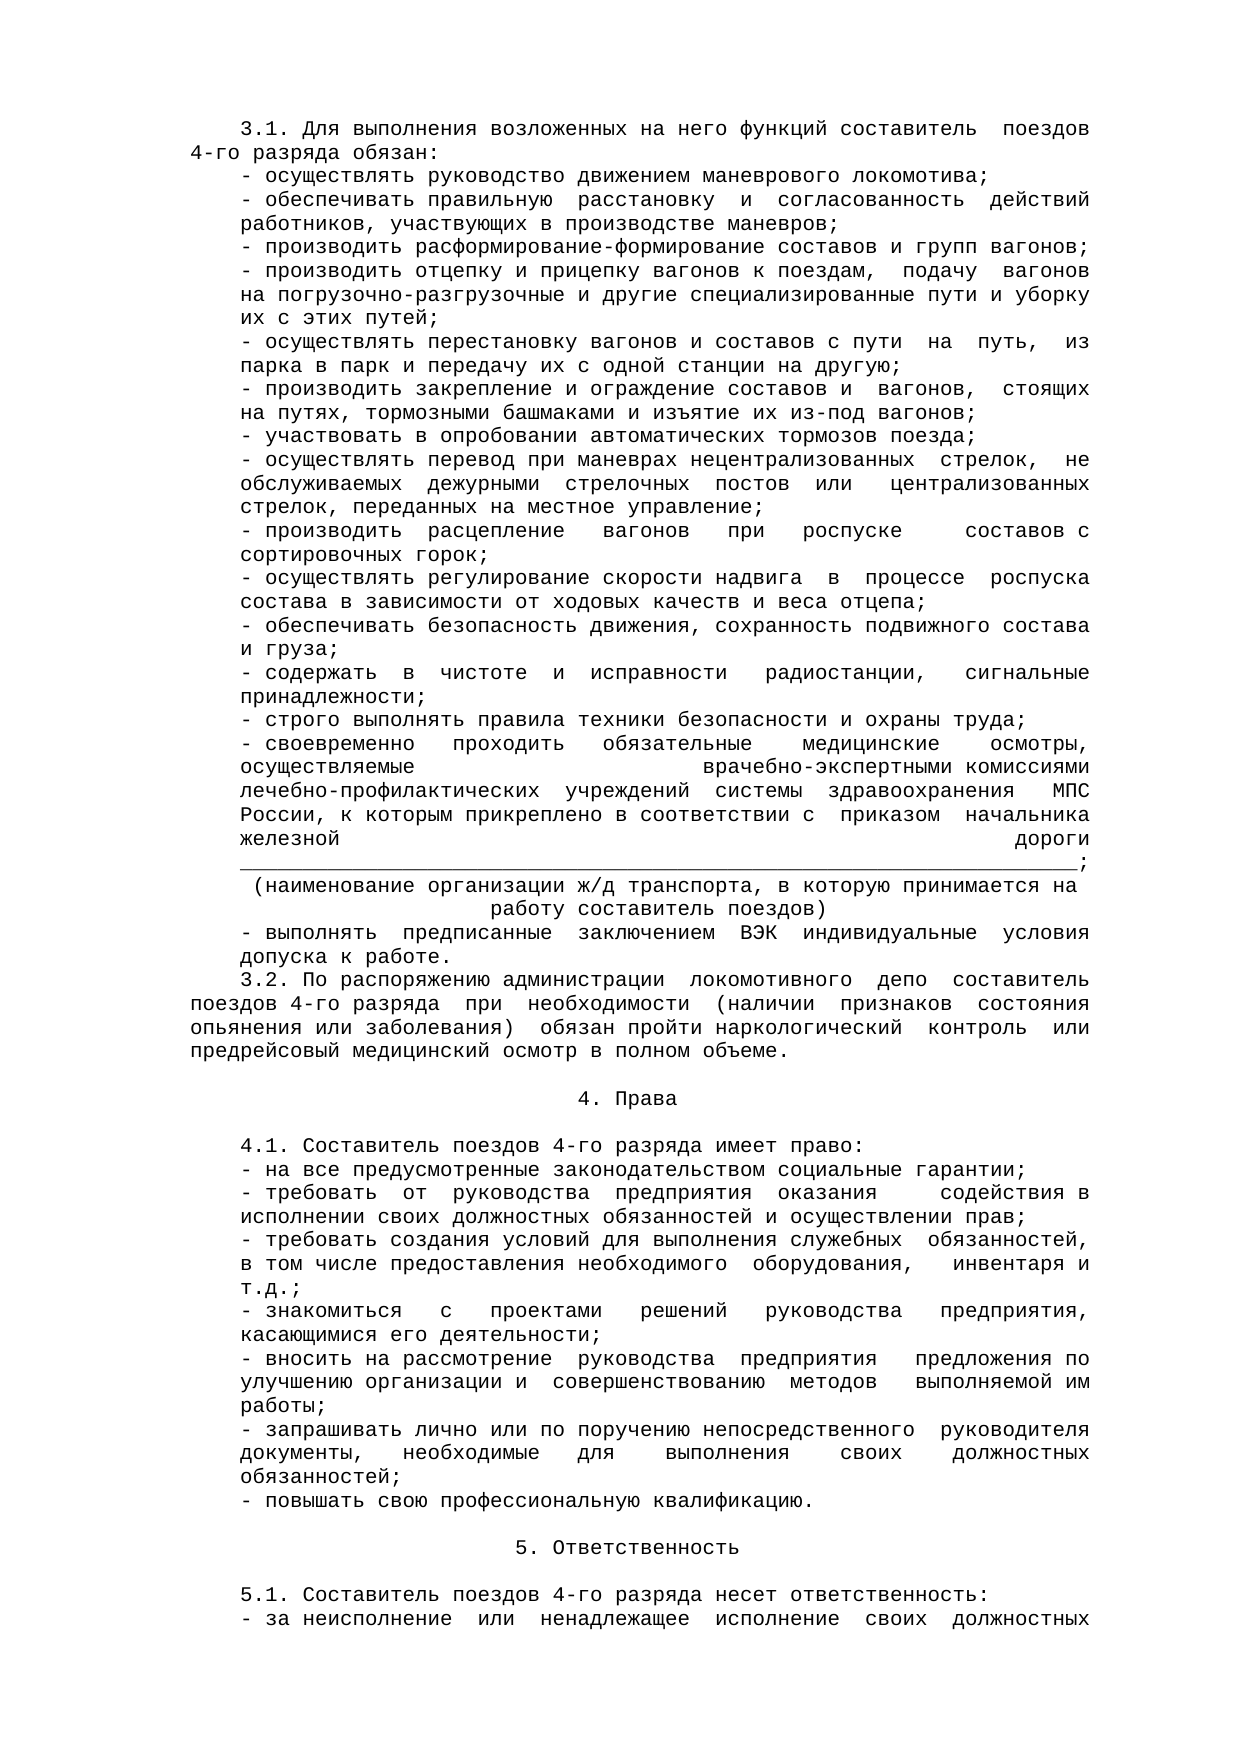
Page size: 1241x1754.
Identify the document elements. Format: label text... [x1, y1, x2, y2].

text ___________________________________________________________________; [177, 851, 1152, 875]
text допуска к работе. [177, 946, 1152, 969]
text - участвовать в опробовании автоматических тормозов поезда; [177, 426, 1152, 449]
text парка в парк и передачу их с одной станции на другую; [177, 354, 1152, 378]
text - за неисполнение или ненадлежащее исполнение своих должностных [177, 1608, 1152, 1631]
text сортировочных горок; [177, 544, 1152, 567]
text на погрузочно-разгрузочные и другие специализированные пути и уборку [177, 284, 1152, 307]
text 3.2. По распоряжению администрации локомотивного депо составитель [177, 969, 1152, 993]
text документы, необходимые для выполнения своих должностных [177, 1442, 1152, 1466]
text - обеспечивать правильную расстановку и согласованность действий [177, 189, 1152, 213]
text 4-го разряда обязан: [177, 142, 1152, 165]
text - повышать свою профессиональную квалификацию. [177, 1489, 1152, 1513]
text - на все предусмотренные законодательством социальные гарантии; [177, 1158, 1152, 1182]
text в том числе предоставления необходимого оборудования, инвентаря и [177, 1253, 1152, 1277]
text России, к которым прикреплено в соответствии с приказом начальника [177, 804, 1152, 827]
text - производить расцепление вагонов при роспуске составов с [177, 520, 1152, 544]
text исполнении своих должностных обязанностей и осуществлении прав; [177, 1206, 1152, 1229]
text обслуживаемых дежурными стрелочных постов или централизованных [177, 473, 1152, 496]
text - выполнять предписанные заключением ВЭК индивидуальные условия [177, 922, 1152, 946]
text состава в зависимости от ходовых качеств и веса отцепа; [177, 591, 1152, 615]
text 3.1. Для выполнения возложенных на него функций составитель поездов [177, 118, 1152, 142]
text 4. Права [177, 1088, 1152, 1111]
text - вносить на рассмотрение руководства предприятия предложения по [177, 1348, 1152, 1371]
text стрелок, переданных на местное управление; [177, 496, 1152, 520]
text работы; [177, 1395, 1152, 1419]
text - требовать создания условий для выполнения служебных обязанностей, [177, 1229, 1152, 1253]
text лечебно-профилактических учреждений системы здравоохранения МПС [177, 780, 1152, 804]
text - производить закрепление и ограждение составов и вагонов, стоящих [177, 378, 1152, 402]
text обязанностей; [177, 1466, 1152, 1489]
text 4.1. Составитель поездов 4-го разряда имеет право: [177, 1135, 1152, 1158]
text осуществляемые врачебно-экспертными комиссиями [177, 757, 1152, 780]
text - запрашивать лично или по поручению непосредственного руководителя [177, 1419, 1152, 1442]
text железной дороги [177, 827, 1152, 851]
text - осуществлять перестановку вагонов и составов с пути на путь, из [177, 331, 1152, 354]
text улучшению организации и совершенствованию методов выполняемой им [177, 1371, 1152, 1395]
text поездов 4-го разряда при необходимости (наличии признаков состояния [177, 993, 1152, 1017]
text работников, участвующих в производстве маневров; [177, 213, 1152, 236]
text работу составитель поездов) [177, 898, 1152, 922]
text (наименование организации ж/д транспорта, в которую принимается на [177, 875, 1152, 898]
text принадлежности; [177, 686, 1152, 709]
text их с этих путей; [177, 307, 1152, 331]
text касающимися его деятельности; [177, 1324, 1152, 1348]
text т.д.; [177, 1277, 1152, 1300]
text - содержать в чистоте и исправности радиостанции, сигнальные [177, 662, 1152, 686]
text - своевременно проходить обязательные медицинские осмотры, [177, 733, 1152, 757]
text - производить отцепку и прицепку вагонов к поездам, подачу вагонов [177, 260, 1152, 284]
text опьянения или заболевания) обязан пройти наркологический контроль или [177, 1017, 1152, 1040]
text - строго выполнять правила техники безопасности и охраны труда; [177, 709, 1152, 733]
text и груза; [177, 638, 1152, 662]
text - требовать от руководства предприятия оказания содействия в [177, 1182, 1152, 1206]
text 5.1. Составитель поездов 4-го разряда несет ответственность: [177, 1584, 1152, 1608]
text - осуществлять руководство движением маневрового локомотива; [177, 165, 1152, 189]
text - осуществлять регулирование скорости надвига в процессе роспуска [177, 567, 1152, 591]
text - знакомиться с проектами решений руководства предприятия, [177, 1300, 1152, 1324]
text на путях, тормозными башмаками и изъятие их из-под вагонов; [177, 402, 1152, 426]
text 5. Ответственность [177, 1537, 1152, 1561]
text - обеспечивать безопасность движения, сохранность подвижного состава [177, 615, 1152, 638]
text - производить расформирование-формирование составов и групп вагонов; [177, 236, 1152, 260]
text - осуществлять перевод при маневрах нецентрализованных стрелок, не [177, 449, 1152, 473]
text предрейсовый медицинский осмотр в полном объеме. [177, 1040, 1152, 1064]
